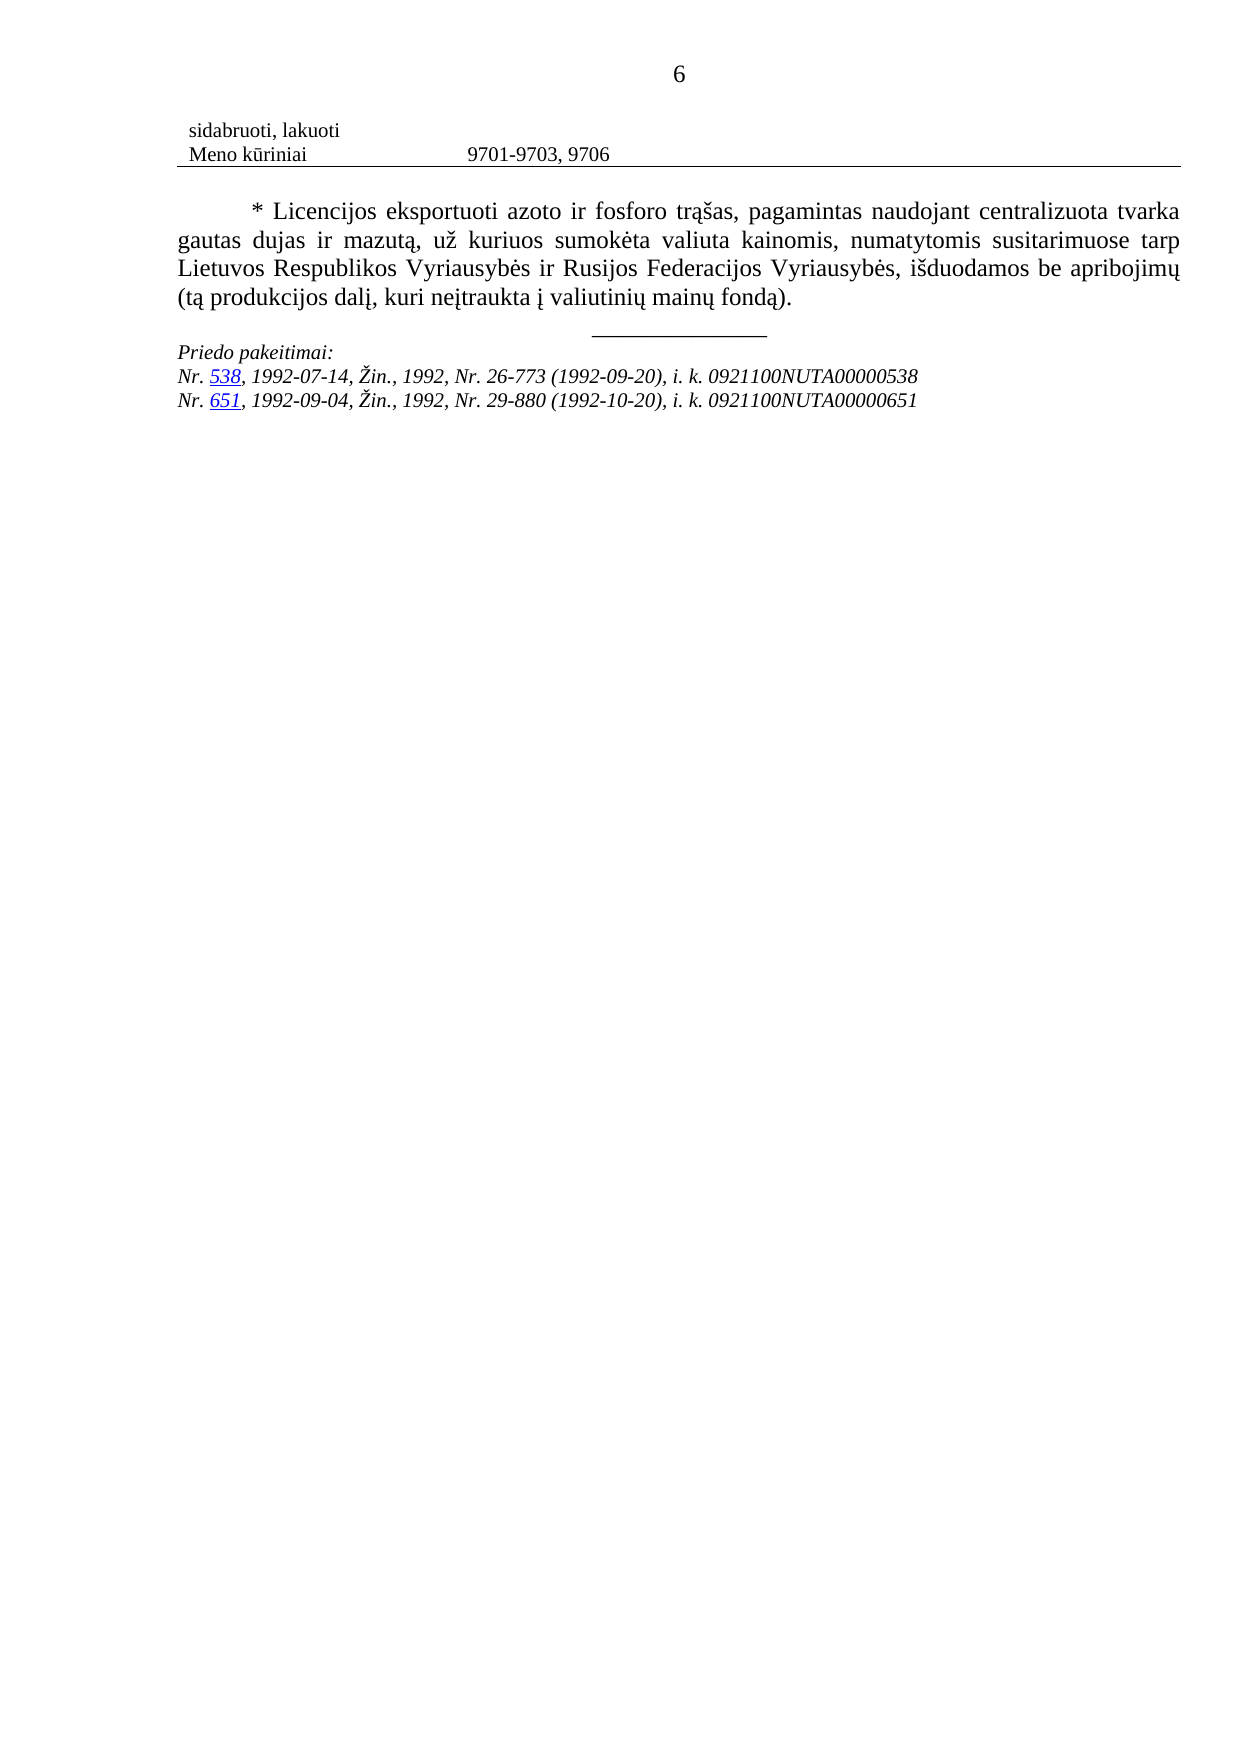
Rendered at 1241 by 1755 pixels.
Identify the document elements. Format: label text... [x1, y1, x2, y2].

text ______________ [177, 311, 1181, 340]
table_cell Meno kūriniai [177, 142, 456, 166]
text * Licencijos eksportuoti azoto ir fosforo trąšas, pagamintas naudojant centralizuota tvarka gautas dujas ir mazutą, už kuriuos sumokėta valiuta kainomis, numatytomis susitarimuose tarp Lietuvos Respublikos Vyriausybės ir Rusijos Federacijos Vyriausybės, išduodamos be apribojimų (tą produkcijos dalį, kuri neįtraukta į valiutinių mainų fondą). [177, 196, 1181, 311]
table_cell sidabruoti, lakuoti [177, 118, 456, 142]
text Nr. 651, 1992-09-04, Žin., 1992, Nr. 29-880 (1992-10-20), i. k. 0921100NUTA00000651 [177, 388, 1181, 412]
text Priedo pakeitimai: [177, 340, 1181, 364]
table_cell [456, 118, 1181, 142]
table_cell 9701-9703, 9706 [456, 142, 1181, 166]
text Nr. 538, 1992-07-14, Žin., 1992, Nr. 26-773 (1992-09-20), i. k. 0921100NUTA00000538 [177, 364, 1181, 388]
